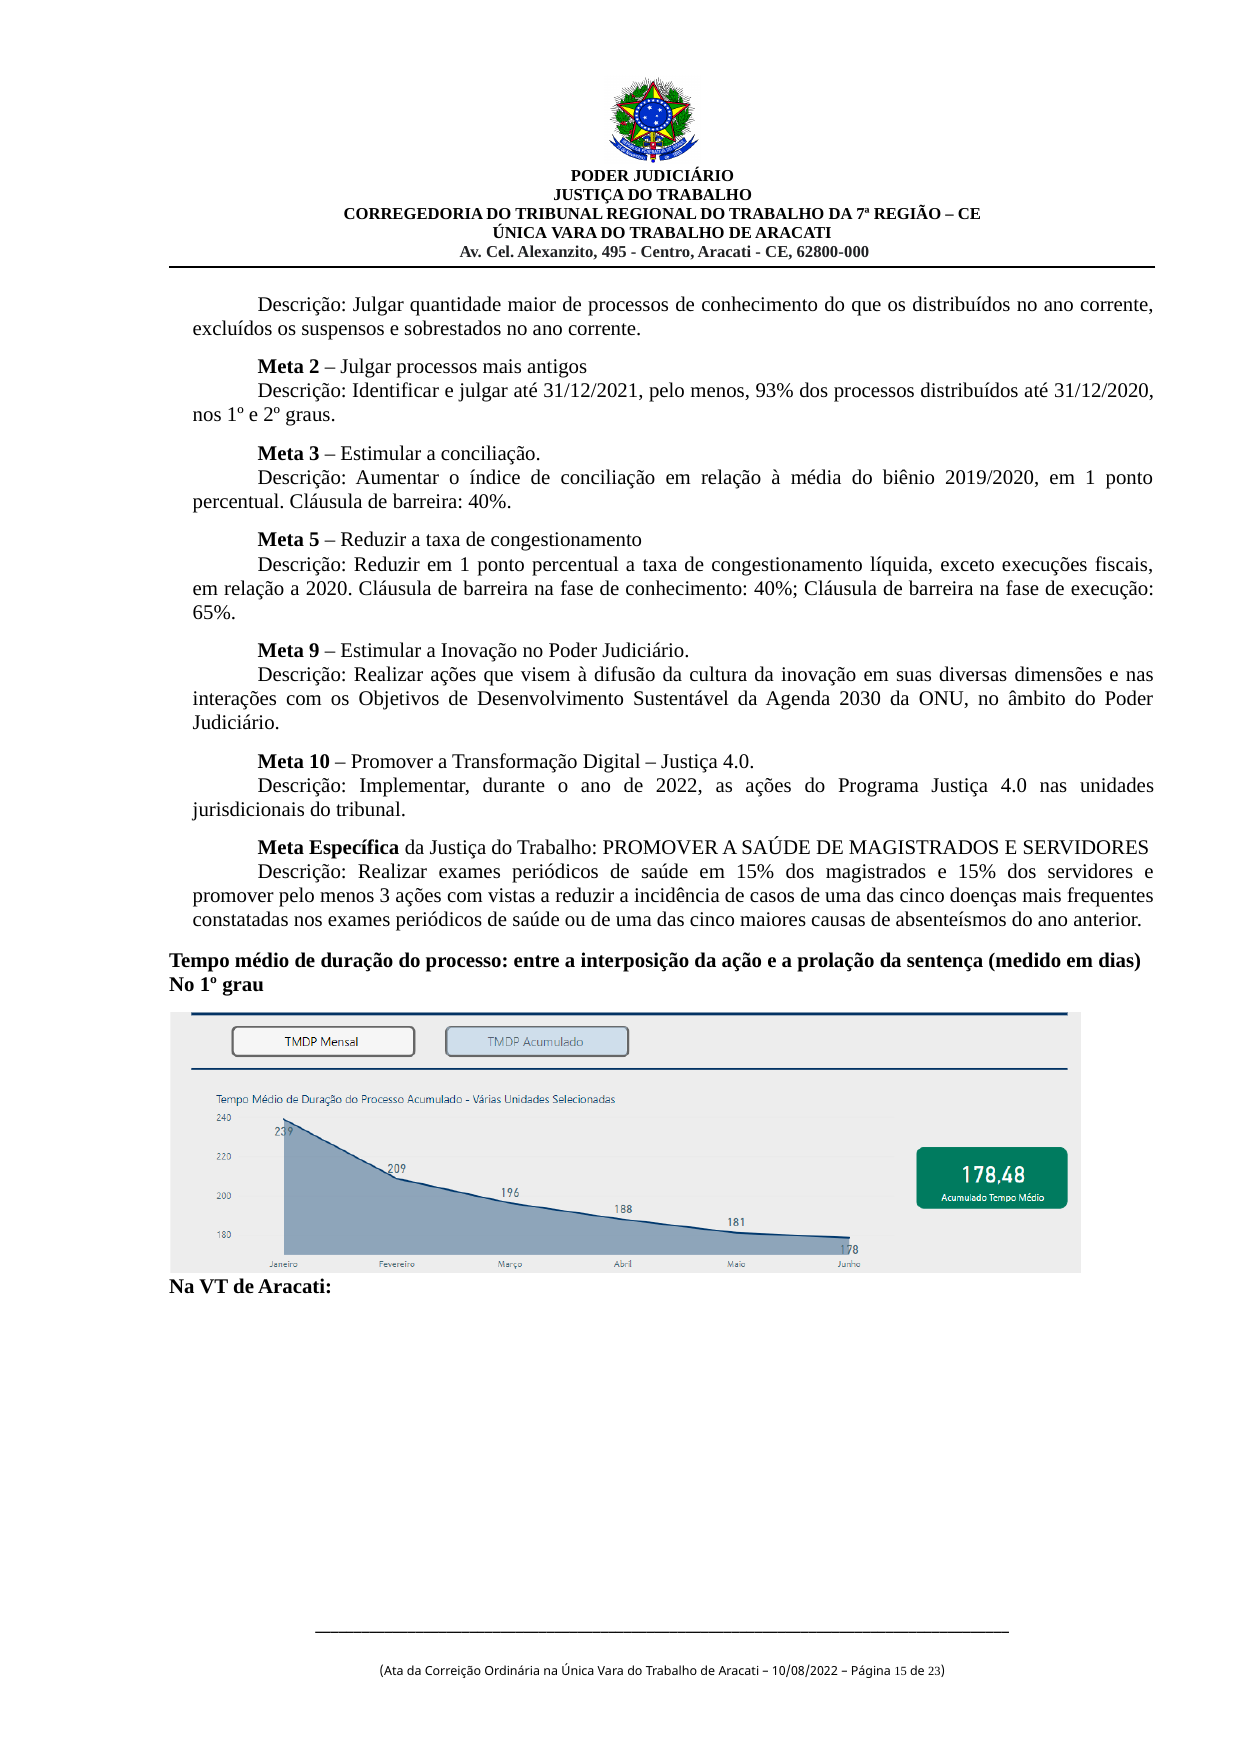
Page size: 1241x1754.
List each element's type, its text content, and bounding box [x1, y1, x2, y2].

text Descrição: Julgar quantidade maior de processos de conhecimento do que os distribuídos no ano corrente, excluídos os suspensos e sobrestados no ano corrente. [192, 292, 1155, 340]
text No 1º grau [169, 972, 1155, 996]
text Meta 10 – Promover a Transformação Digital – Justiça 4.0. [192, 749, 1155, 773]
picture [604, 75, 700, 164]
text Descrição: Realizar ações que visem à difusão da cultura da inovação em suas diversas dimensões e nas interações com os Objetivos de Desenvolvimento Sustentável da Agenda 2030 da ONU, no âmbito do Poder Judiciário. [192, 662, 1155, 734]
text Descrição: Aumentar o índice de conciliação em relação à média do biênio 2019/2020, em 1 ponto percentual. Cláusula de barreira: 40%. [192, 465, 1155, 513]
text Meta 3 – Estimular a conciliação. [192, 441, 1155, 465]
picture [170, 1012, 1081, 1273]
text Meta 2 – Julgar processos mais antigos [192, 354, 1155, 378]
text Descrição: Implementar, durante o ano de 2022, as ações do Programa Justiça 4.0 nas unidades jurisdicionais do tribunal. [192, 773, 1155, 821]
text Descrição: Reduzir em 1 ponto percentual a taxa de congestionamento líquida, exceto execuções fiscais, em relação a 2020. Cláusula de barreira na fase de conhecimento: 40%; Cláusula de barreira na fase de execução: 65%. [192, 551, 1155, 624]
text Tempo médio de duração do processo: entre a interposição da ação e a prolação da sentença (medido em dias) [169, 948, 1155, 972]
text Meta 9 – Estimular a Inovação no Poder Judiciário. [192, 638, 1155, 662]
text Na VT de Aracati: [169, 1274, 1155, 1298]
text Descrição: Identificar e julgar até 31/12/2021, pelo menos, 93% dos processos distribuídos até 31/12/2020, nos 1º e 2º graus. [192, 378, 1155, 426]
text Descrição: Realizar exames periódicos de saúde em 15% dos magistrados e 15% dos servidores e promover pelo menos 3 ações com vistas a reduzir a incidência de casos de uma das cinco doenças mais frequentes constatadas nos exames periódicos de saúde ou de uma das cinco maiores causas de absenteísmos do ano anterior. [192, 859, 1155, 931]
text Meta 5 – Reduzir a taxa de congestionamento [192, 527, 1155, 551]
text Meta Específica da Justiça do Trabalho: PROMOVER A SAÚDE DE MAGISTRADOS E SERVIDORES [192, 835, 1155, 859]
